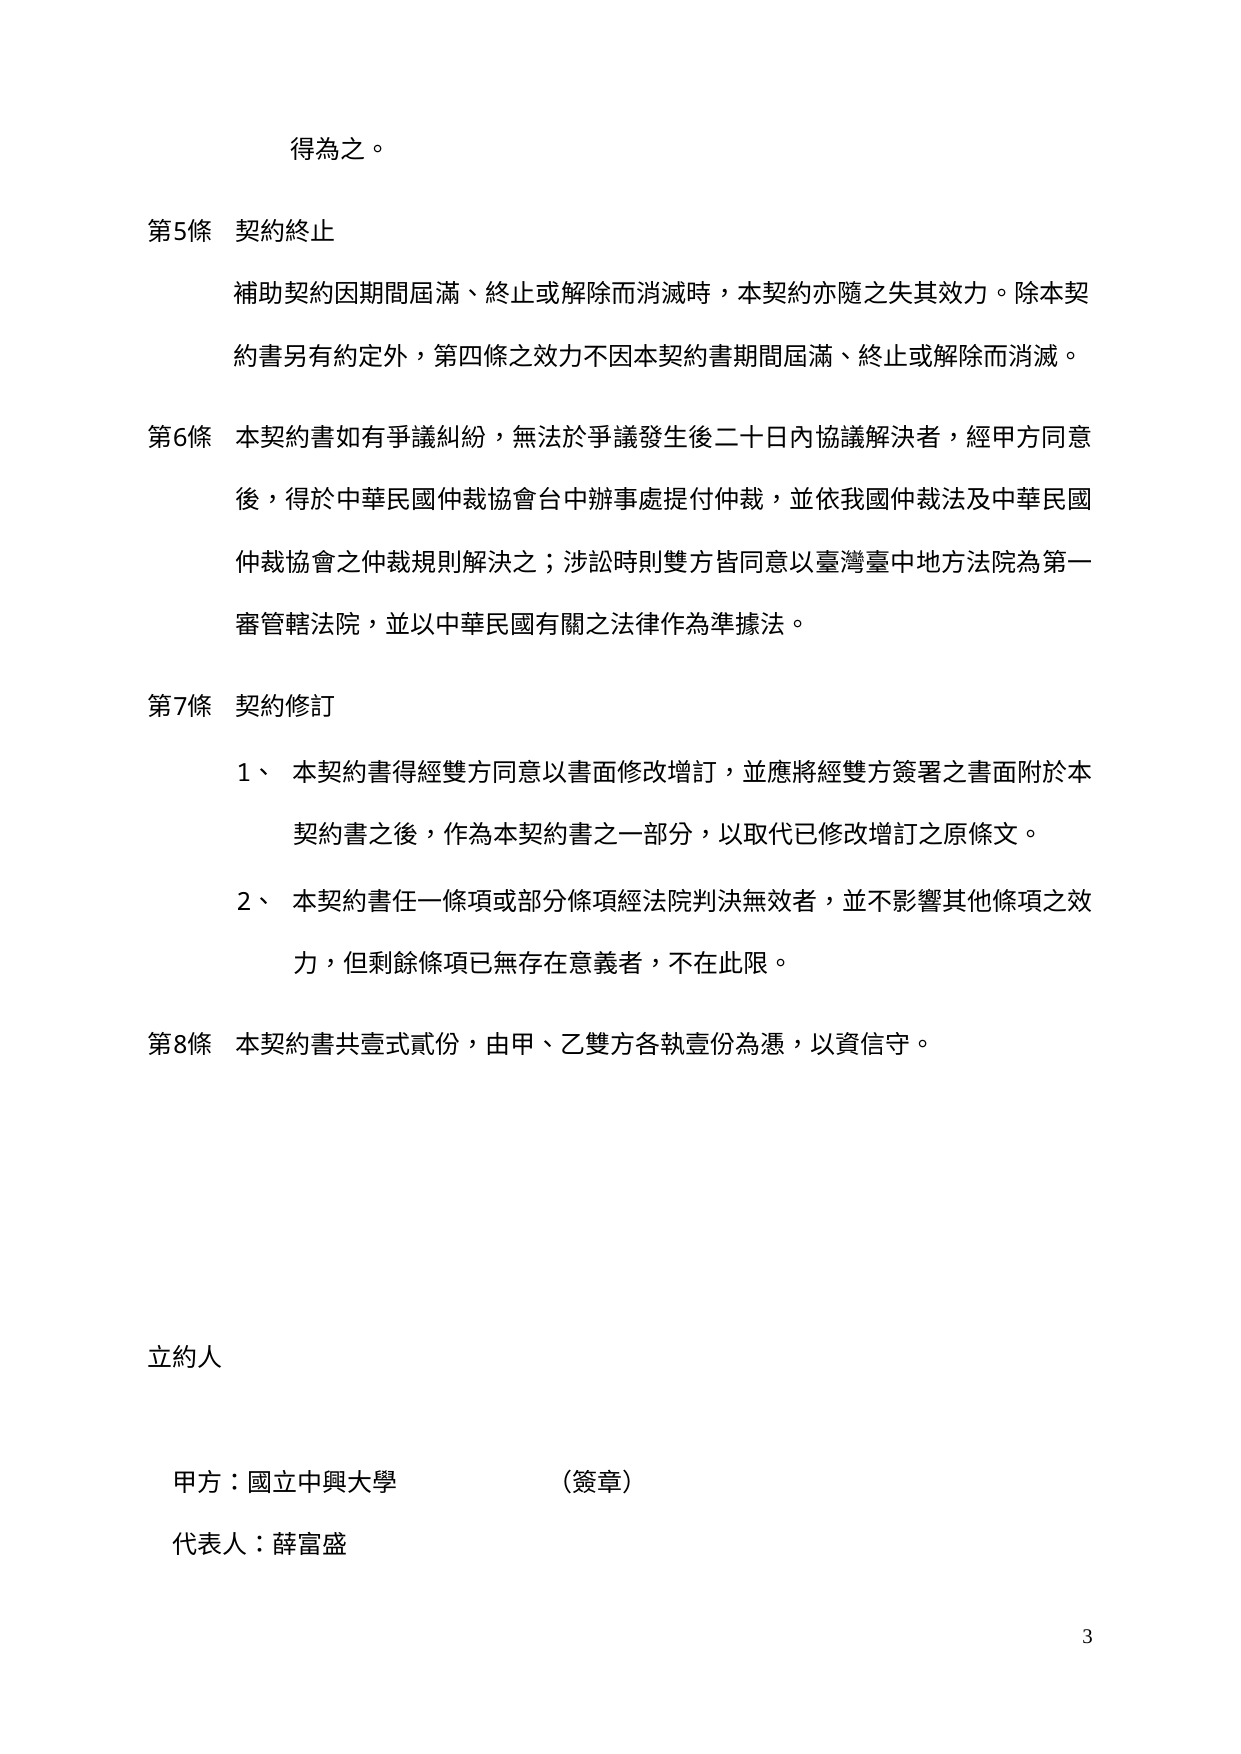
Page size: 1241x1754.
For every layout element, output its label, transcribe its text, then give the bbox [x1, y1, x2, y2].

text 代表人：薛富盛 [148, 1501, 1092, 1564]
list 得為之。 [234, 106, 1092, 169]
list 契約修訂 [148, 663, 1092, 725]
text 補助契約因期間屆滿、終止或解除而消滅時，本契約亦隨之失其效力。除本契約書另有約定外，第四條之效力不因本契約書期間屆滿、終止或解除而消滅。 [233, 250, 1092, 375]
list 本契約書得經雙方同意以書面修改增訂，並應將經雙方簽署之書面附於本契約書之後，作為本契約書之一部分，以取代已修改增訂之原條文。 [236, 729, 1092, 854]
list 本契約書如有爭議糾紛，無法於爭議發生後二十日內協議解決者，經甲方同意後，得於中華民國仲裁協會台中辦事處提付仲裁，並依我國仲裁法及中華民國仲裁協會之仲裁規則解決之；涉訟時則雙方皆同意以臺灣臺中地方法院為第一審管轄法院，並以中華民國有關之法律作為準據法。 [148, 394, 1092, 644]
list 本契約書共壹式貳份，由甲、乙雙方各執壹份為慿，以資信守。 [148, 1001, 1092, 1064]
text 甲方：國立中興大學 （簽章） [148, 1439, 1092, 1501]
list 本契約書任一條項或部分條項經法院判決無效者，並不影響其他條項之效力，但剩餘條項已無存在意義者，不在此限。 [236, 858, 1092, 983]
text 立約人 [148, 1314, 1092, 1376]
list 契約終止 [148, 188, 1092, 250]
